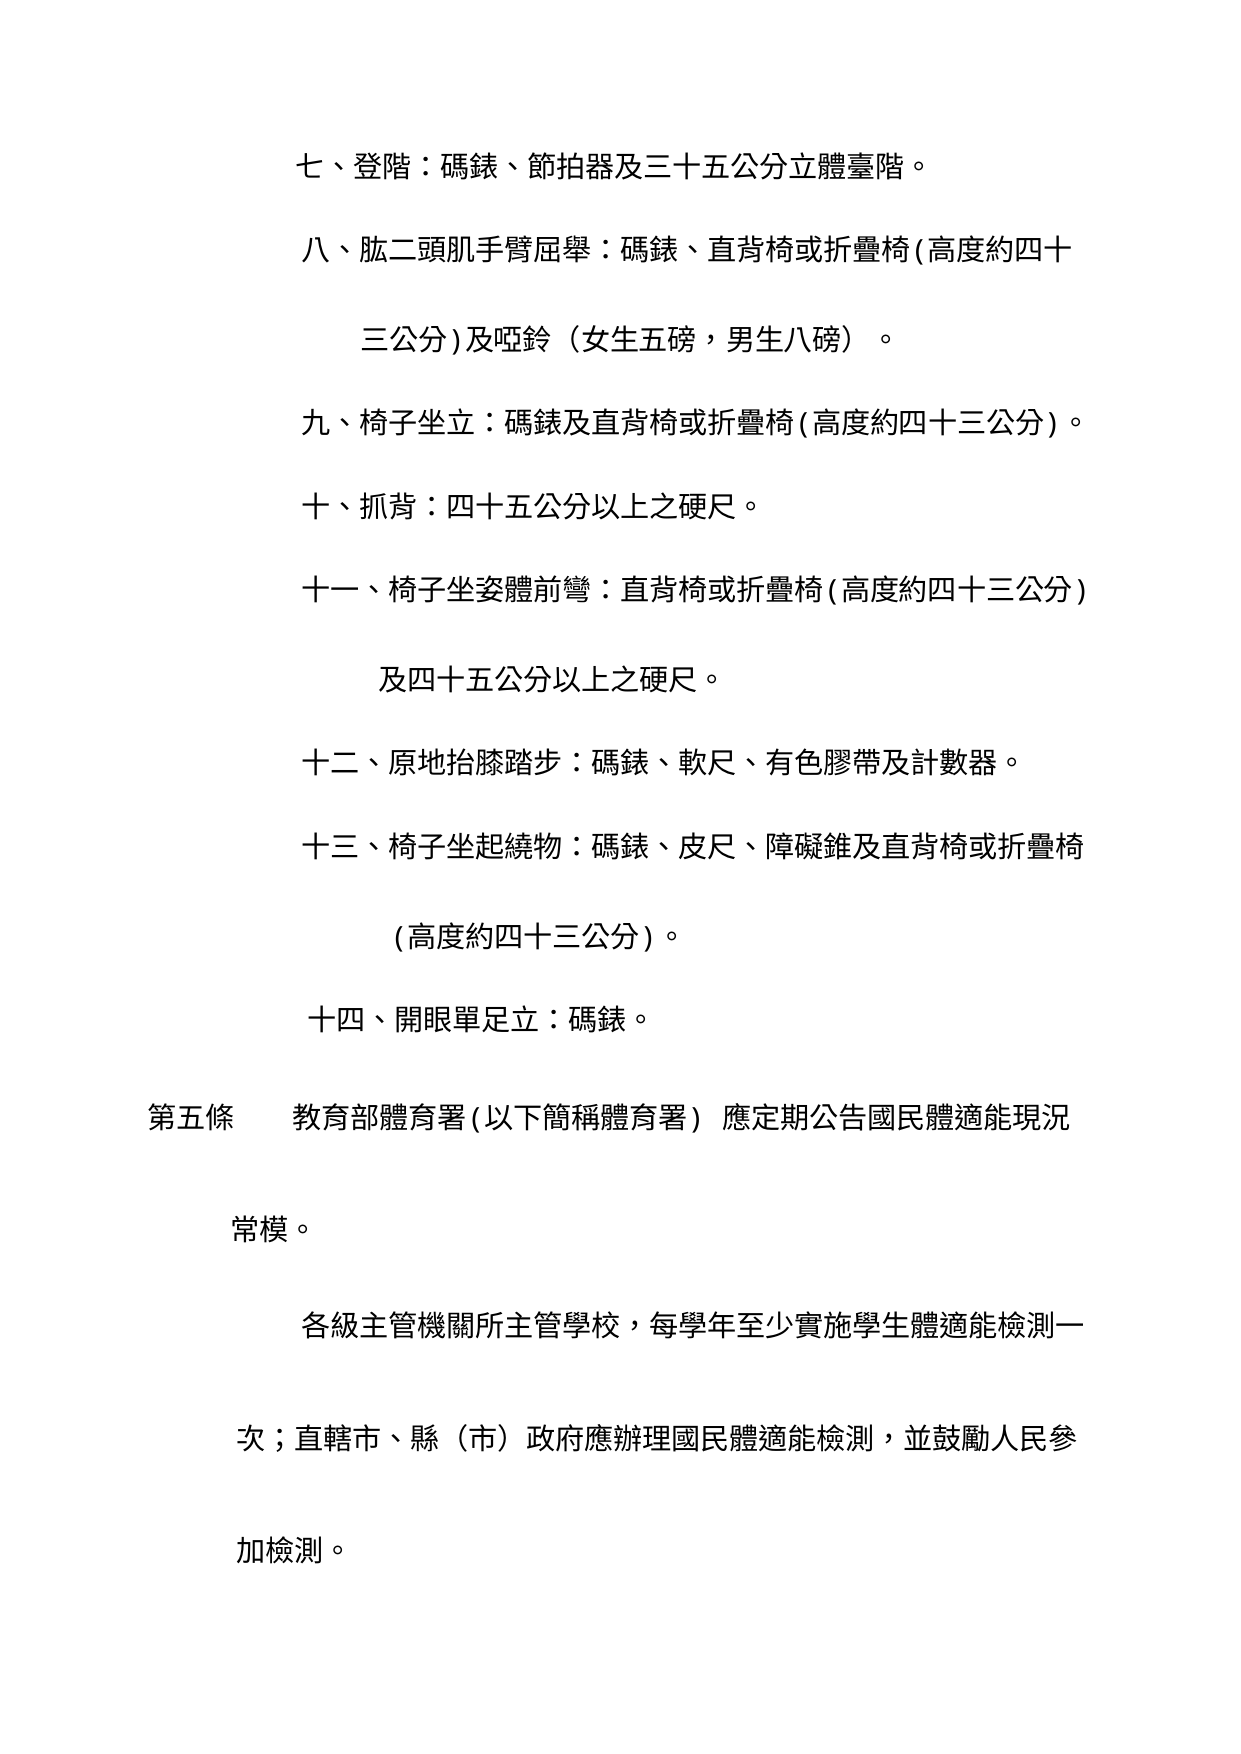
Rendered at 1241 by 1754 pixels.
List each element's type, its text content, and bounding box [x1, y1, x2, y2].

text 七、登階：碼錶、節拍器及三十五公分立體臺階。 [236, 127, 1092, 202]
text 十四、開眼單足立：碼錶。 [148, 980, 1092, 1055]
text 各級主管機關所主管學校，每學年至少實施學生體適能檢測一次；直轄市、縣（市）政府應辦理國民體適能檢測，並鼓勵人民參加檢測。 [236, 1287, 1092, 1587]
text 九、椅子坐立：碼錶及直背椅或折疊椅(高度約四十三公分)。 [236, 384, 1092, 459]
text 十一、椅子坐姿體前彎：直背椅或折疊椅(高度約四十三公分)及四十五公分以上之硬尺。 [301, 550, 1092, 715]
text 八、肱二頭肌手臂屈舉：碼錶、直背椅或折疊椅(高度約四十三公分)及啞鈴（女生五磅，男生八磅）。 [301, 210, 1092, 375]
text 十二、原地抬膝踏步：碼錶、軟尺、有色膠帶及計數器。 [301, 724, 1092, 799]
text 十三、椅子坐起繞物：碼錶、皮尺、障礙錐及直背椅或折疊椅(高度約四十三公分)。 [301, 807, 1092, 972]
text 十、抓背：四十五公分以上之硬尺。 [236, 467, 1092, 542]
text 第五條 教育部體育署(以下簡稱體育署) 應定期公告國民體適能現況常模。 [148, 1078, 1092, 1266]
